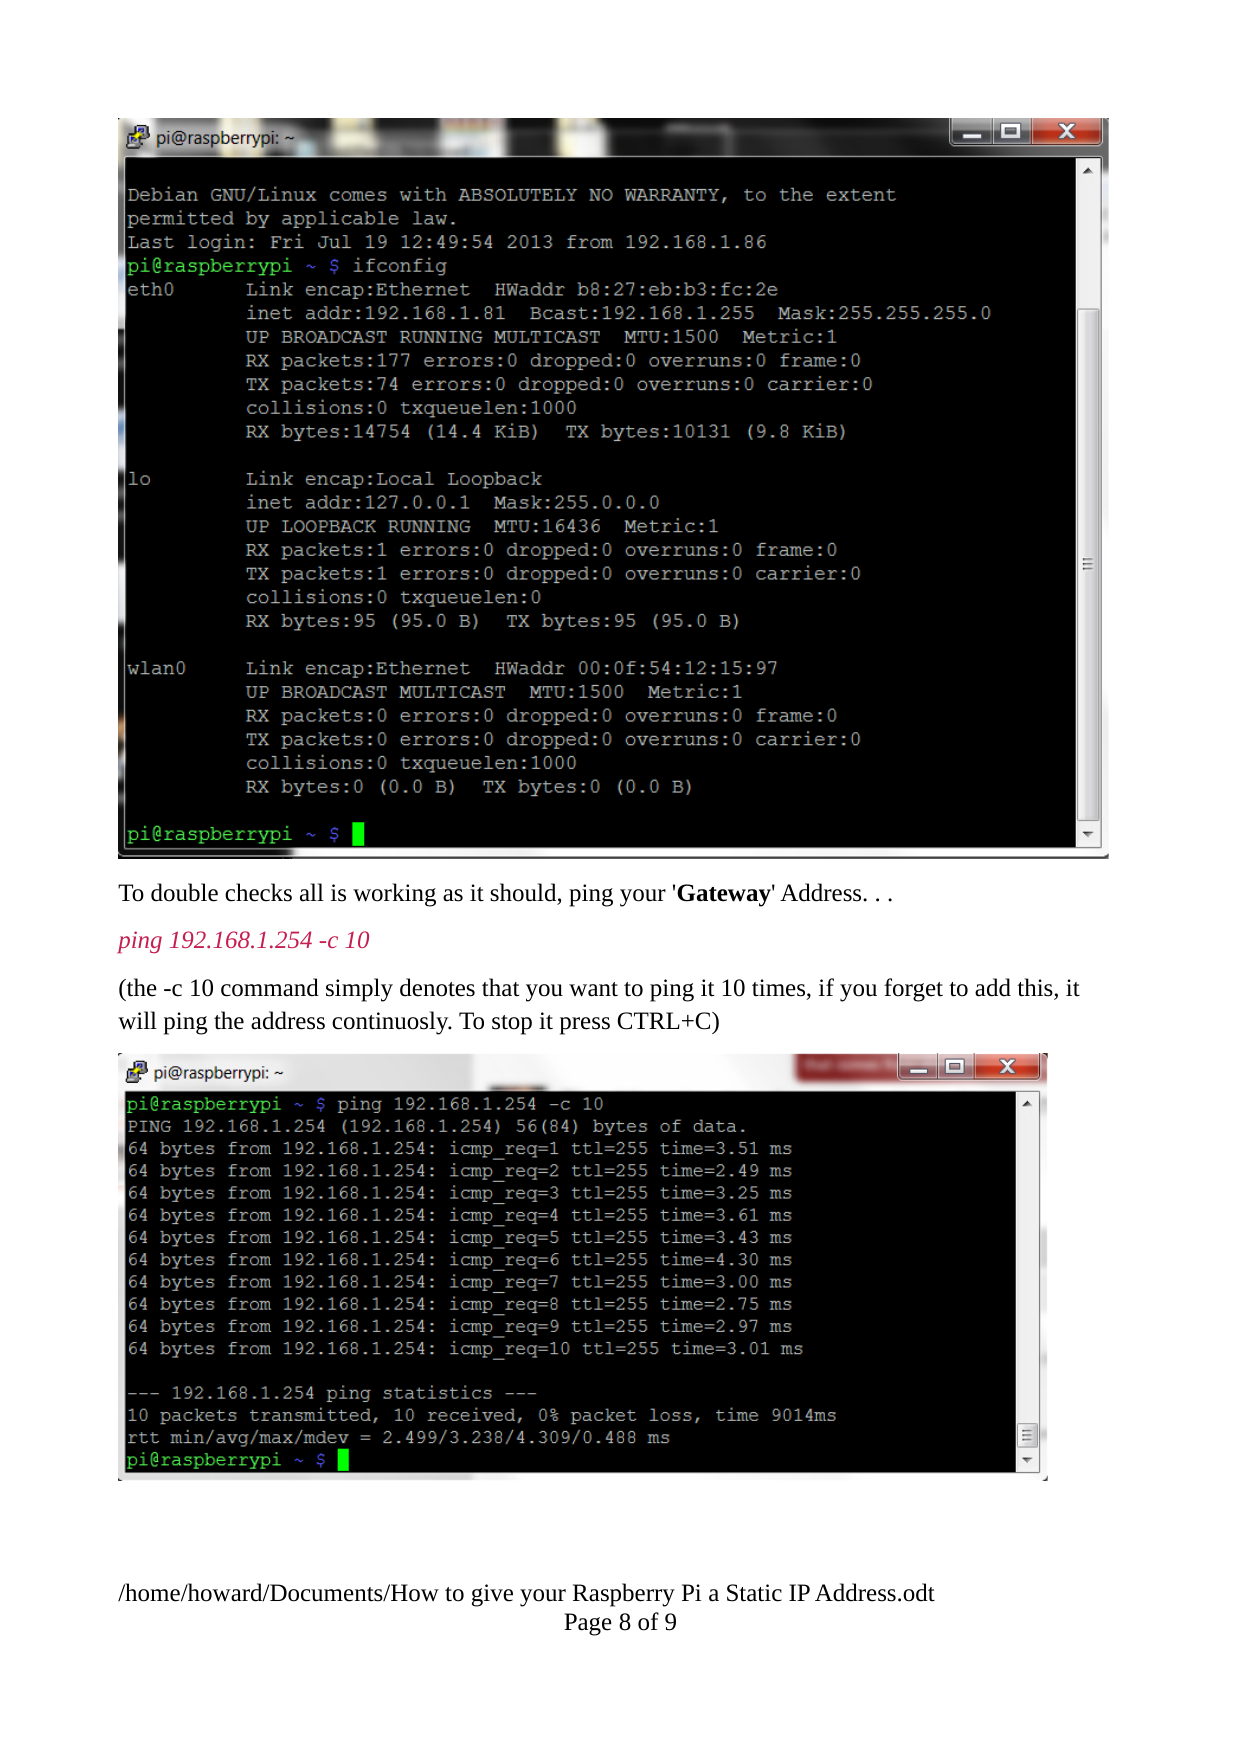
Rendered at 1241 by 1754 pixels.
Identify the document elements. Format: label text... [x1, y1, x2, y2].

text (the -c 10 command simply denotes that you want to ping it 10 times, if you forget to add this, it will ping the address continuosly. To stop it press CTRL+C) [118, 973, 1122, 1035]
text To double checks all is working as it should, ping your 'Gateway' Address. . . [118, 878, 1122, 907]
picture [118, 1053, 1048, 1481]
text ping 192.168.1.254 -c 10 [118, 925, 1122, 954]
picture [118, 118, 1109, 859]
